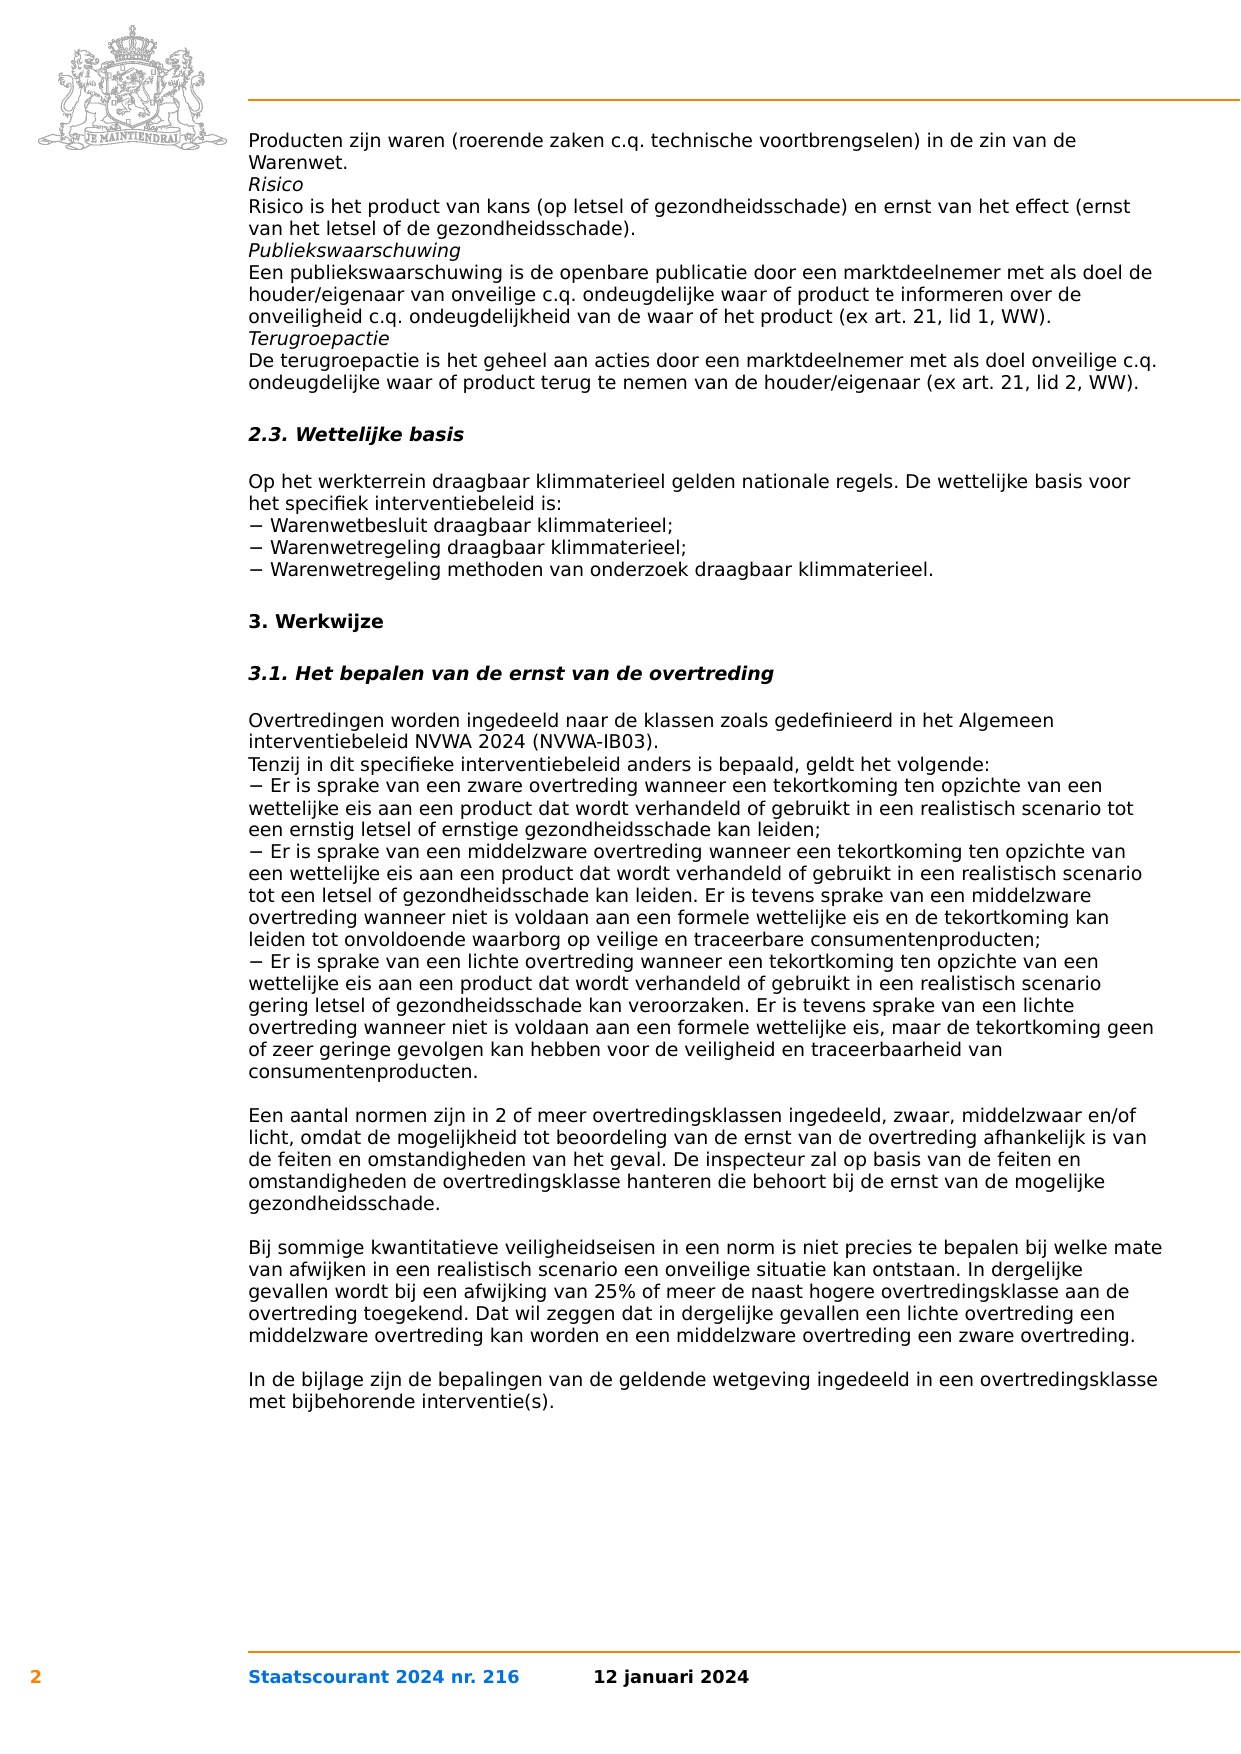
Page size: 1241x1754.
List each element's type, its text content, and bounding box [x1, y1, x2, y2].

text Op het werkterrein draagbaar klimmaterieel gelden nationale regels. De wettelijke basis voor het specifiek interventiebeleid is: [248, 471, 1163, 514]
text In de bijlage zijn de bepalingen van de geldende wetgeving ingedeeld in een overtredingsklasse met bijbehorende interventie(s). [248, 1368, 1163, 1412]
text − Er is sprake van een middelzware overtreding wanneer een tekortkoming ten opzichte van een wettelijke eis aan een product dat wordt verhandeld of gebruikt in een realistisch scenario tot een letsel of gezondheidsschade kan leiden. Er is tevens sprake van een middelzware overtreding wanneer niet is voldaan aan een formele wettelijke eis en de tekortkoming kan leiden tot onvoldoende waarborg op veilige en traceerbare consumentenproducten; [248, 841, 1163, 951]
text Een aantal normen zijn in 2 of meer overtredingsklassen ingedeeld, zwaar, middelzwaar en/of licht, omdat de mogelijkheid tot beoordeling van de ernst van de overtreding afhankelijk is van de feiten en omstandigheden van het geval. De inspecteur zal op basis van de feiten en omstandigheden de overtredingsklasse hanteren die behoort bij de ernst van de mogelijke gezondheidsschade. [248, 1105, 1163, 1215]
text Overtredingen worden ingedeeld naar de klassen zoals gedefinieerd in het Algemeen interventiebeleid NVWA 2024 (NVWA-IB03). [248, 709, 1163, 753]
subtitle 2.3. Wettelijke basis [248, 424, 1163, 446]
text Terugroepactie [248, 328, 1163, 350]
text Publiekswaarschuwing [248, 240, 1163, 262]
text Een publiekswaarschuwing is de openbare publicatie door een marktdeelnemer met als doel de houder/eigenaar van onveilige c.q. ondeugdelijke waar of product te informeren over de onveiligheid c.q. ondeugdelijkheid van de waar of het product (ex art. 21, lid 1, WW). [248, 262, 1163, 328]
text − Warenwetregeling methoden van onderzoek draagbaar klimmaterieel. [248, 558, 1163, 581]
subtitle 3. Werkwijze [248, 611, 1163, 632]
text Risico [248, 174, 1163, 196]
text Producten zijn waren (roerende zaken c.q. technische voortbrengselen) in de zin van de Warenwet. [248, 130, 1163, 174]
subtitle 3.1. Het bepalen van de ernst van de overtreding [248, 662, 1163, 684]
text Tenzij in dit specifieke interventiebeleid anders is bepaald, geldt het volgende: [248, 753, 1163, 775]
text Bij sommige kwantitatieve veiligheidseisen in een norm is niet precies te bepalen bij welke mate van afwijken in een realistisch scenario een onveilige situatie kan ontstaan. In dergelijke gevallen wordt bij een afwijking van 25% of meer de naast hogere overtredingsklasse aan de overtreding toegekend. Dat wil zeggen dat in dergelijke gevallen een lichte overtreding een middelzware overtreding kan worden en een middelzware overtreding een zware overtreding. [248, 1237, 1163, 1347]
picture [38, 25, 227, 150]
text − Er is sprake van een lichte overtreding wanneer een tekortkoming ten opzichte van een wettelijke eis aan een product dat wordt verhandeld of gebruikt in een realistisch scenario gering letsel of gezondheidsschade kan veroorzaken. Er is tevens sprake van een lichte overtreding wanneer niet is voldaan aan een formele wettelijke eis, maar de tekortkoming geen of zeer geringe gevolgen kan hebben voor de veiligheid en traceerbaarheid van consumentenproducten. [248, 951, 1163, 1083]
text De terugroepactie is het geheel aan acties door een marktdeelnemer met als doel onveilige c.q. ondeugdelijke waar of product terug te nemen van de houder/eigenaar (ex art. 21, lid 2, WW). [248, 350, 1163, 394]
text − Er is sprake van een zware overtreding wanneer een tekortkoming ten opzichte van een wettelijke eis aan een product dat wordt verhandeld of gebruikt in een realistisch scenario tot een ernstig letsel of ernstige gezondheidsschade kan leiden; [248, 775, 1163, 841]
text Risico is het product van kans (op letsel of gezondheidsschade) en ernst van het effect (ernst van het letsel of de gezondheidsschade). [248, 196, 1163, 240]
text − Warenwetregeling draagbaar klimmaterieel; [248, 537, 1163, 558]
text − Warenwetbesluit draagbaar klimmaterieel; [248, 514, 1163, 537]
